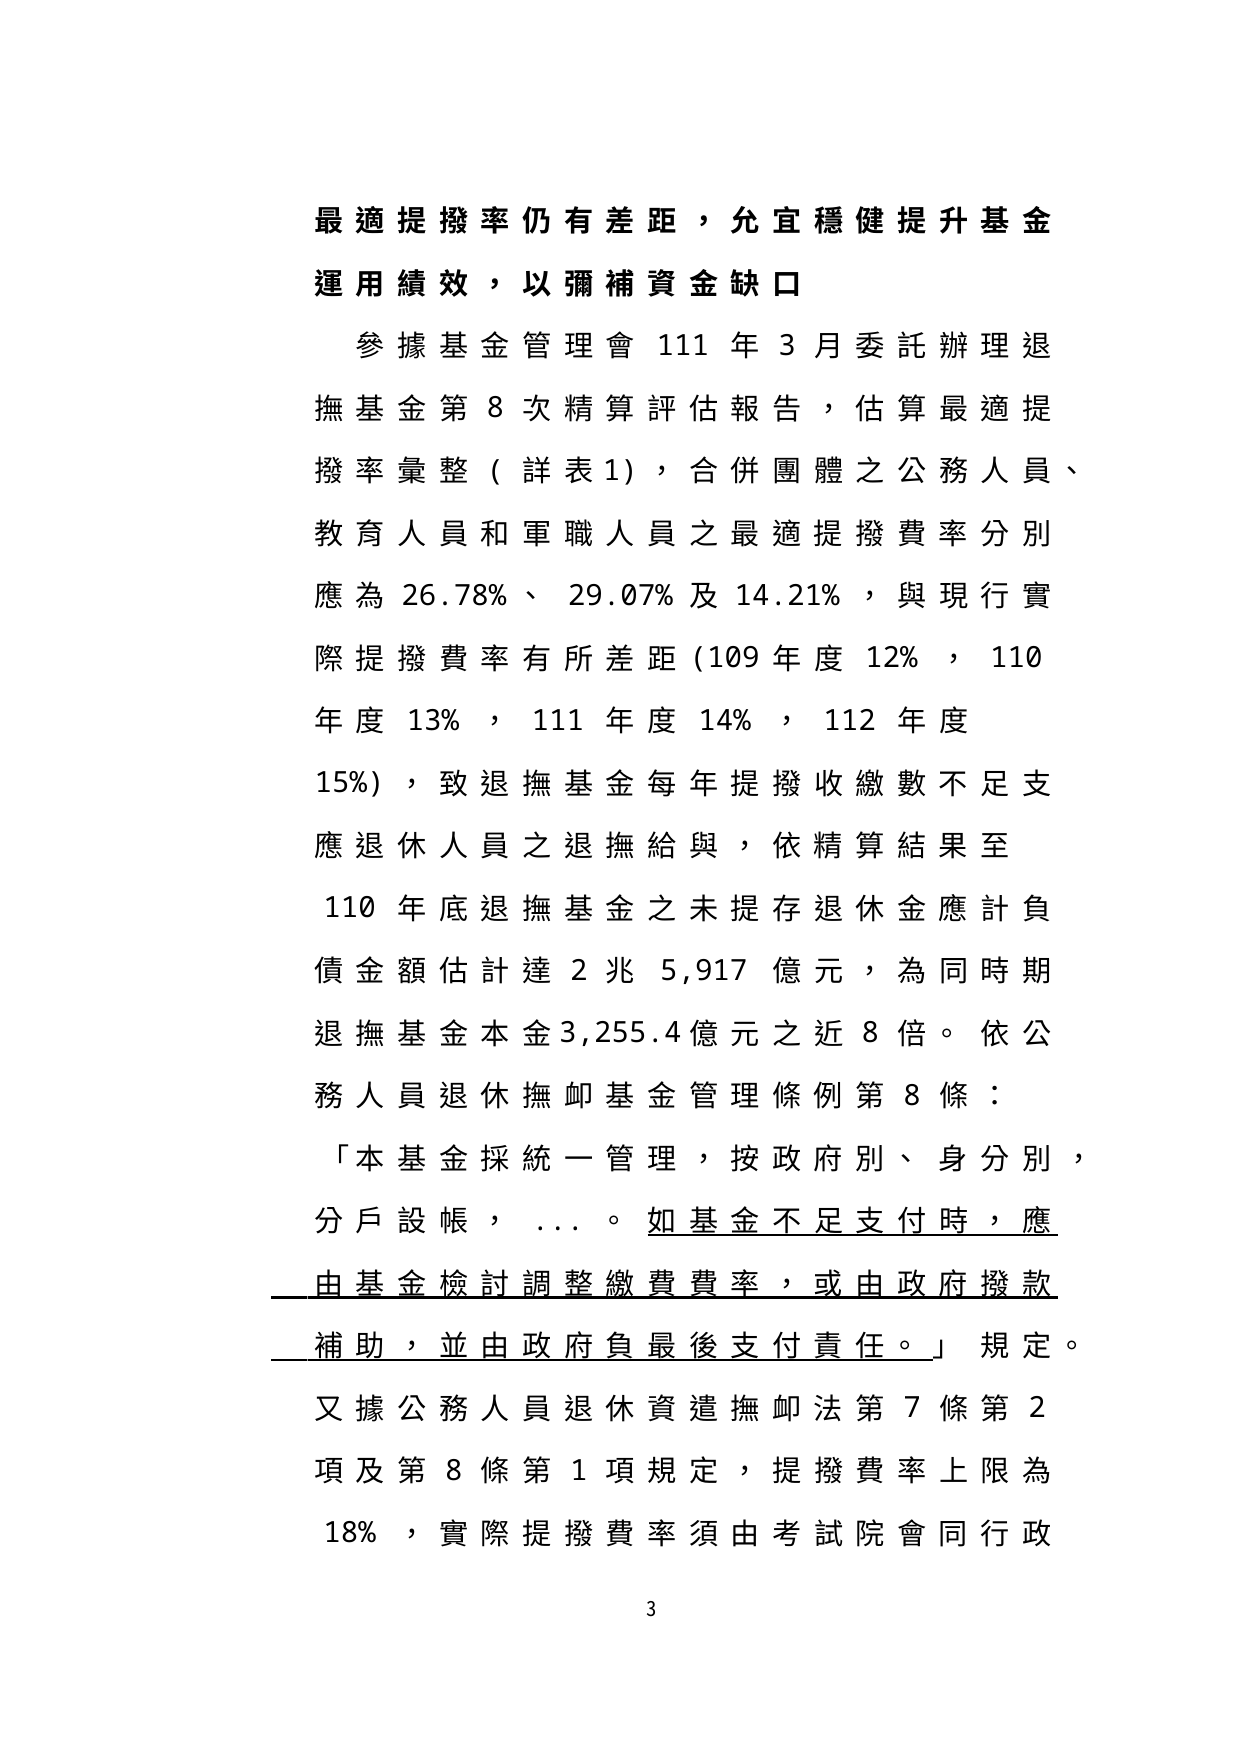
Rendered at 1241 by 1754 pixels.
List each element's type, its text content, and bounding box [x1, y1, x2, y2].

text 參據基金管理會111年3月委託辦理退撫基金第8次精算評估報告，估算最適提撥率彙整(詳表1)，合併團體之公務人員、教育人員和軍職人員之最適提撥費率分別應為26.78%、29.07%及14.21%，與現行實際提撥費率有所差距(109年度12%，110年度13%，111年度14%，112年度15%)，致退撫基金每年提撥收繳數不足支應退休人員之退撫給與，依精算結果至110年底退撫基金之未提存退休金應計負債金額估計達2兆5,917億元，為同時期退撫基金本金3,255.4億元之近8倍。依公務人員退休撫卹基金管理條例第8條：「本基金採統一管理，按政府別、身分別，分戶設帳，...。如基金不足支付時，應由基金檢討調整繳費費率，或由政府撥款補助，並由政府負最後支付責任。」規定。又據公務人員退休資遣撫卹法第7條第2項及第8條第1項規定，提撥費率上限為18%，實際提撥費率須由考試院會同行政院依據基金定期財務精算結果，共同訂定。基金管理會表示爾後年度將持續評估退撫基金之財務狀況及綜合考量提撥費率是否再檢討。為逐步改善基金財務狀況，允宜穩健提升基金運用績效，於兼顧風險下，提高投資報酬率，期增裕基金投資收益。 [271, 1299, 1058, 1552]
text 最適提撥率仍有差距，允宜穩健提升基金運用績效，以彌補資金缺口 [242, 177, 1058, 302]
text 參據基金管理會111年3月委託辦理退撫基金第8次精算評估報告，估算最適提撥率彙整(詳表1)，合併團體之公務人員、教育人員和軍職人員之最適提撥費率分別應為26.78%、29.07%及14.21%，與現行實際提撥費率有所差距(109年度12%，110年度13%，111年度14%，112年度15%)，致退撫基金每年提撥收繳數不足支應退休人員之退撫給與，依精算結果至110年底退撫基金之未提存退休金應計負債金額估計達2兆5,917億元，為同時期退撫基金本金3,255.4億元之近8倍。依公務人員退休撫卹基金管理條例第8條：「本基金採統一管理，按政府別、身分別，分戶設帳，...。如基金不足支付時，應由基金檢討調整繳費費率，或由政府撥款補助，並由政府負最後支付責任。」規定。又據公務人員退休資遣撫卹法第7條第2項及第8條第1項規定，提撥費率上限為18%，實際提撥費率須由考試院會同行政院依據基金定期財務精算結果，共同訂定。基金管理會表示爾後年度將持續評估退撫基金之財務狀況及綜合考量提撥費率是否再檢討。為逐步改善基金財務狀況，允宜穩健提升基金運用績效，於兼顧風險下，提高投資報酬率，期增裕基金投資收益。 [271, 302, 1058, 1296]
